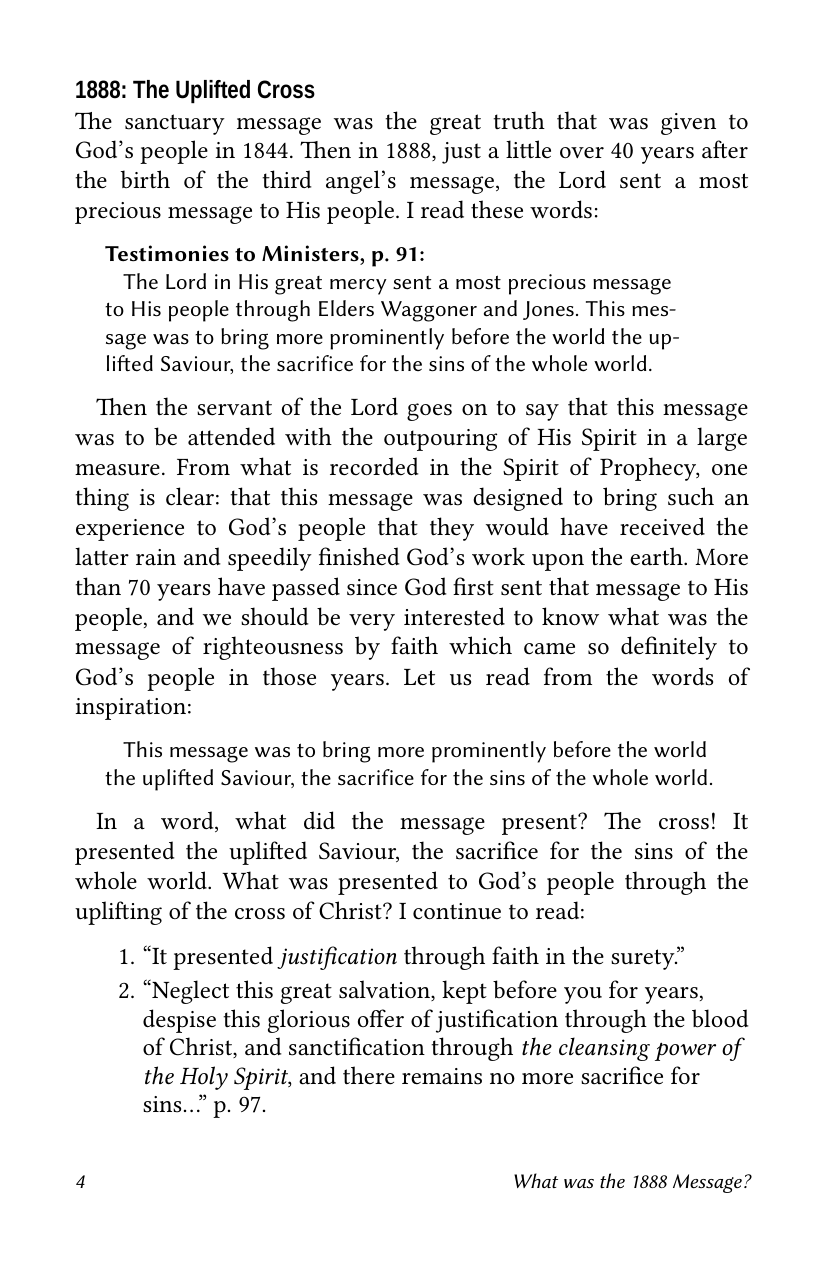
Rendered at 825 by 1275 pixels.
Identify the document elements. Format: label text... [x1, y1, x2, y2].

text This message was to bring more prominently before the world the uplifted Saviour, the sacrifice for the sins of the whole world. [105, 737, 720, 791]
subtitle 1888: The Uplifted Cross [75, 75, 750, 104]
text Testimonies to Ministers, p. 91: [105, 241, 750, 267]
list “It presented justification through faith in the surety.” [135, 942, 750, 970]
text Then the servant of the Lord goes on to say that this message was to be attended with the outpouring of His Spirit in a large measure. From what is recorded in the Spirit of Prophecy, one thing is clear: that this message was designed to bring such an experience to God’s people that they would have received the latter rain and speedily finished God’s work upon the earth. More than 70 years have passed since God first sent that message to His people, and we should be very interested to know what was the message of righteousness by faith which came so definitely to God’s people in those years. Let us read from the words of inspiration: [75, 393, 750, 721]
list “Neglect this great salvation, kept before you for years, despise this glorious offer of justification through the blood of Christ, and sanctification through the cleansing power of the Holy Spirit, and there remains no more sacrifice for sins...” p. 97. [135, 976, 750, 1119]
text The sanctuary message was the great truth that was given to God’s people in 1844. Then in 1888, just a little over 40 years after the birth of the third angel’s message, the Lord sent a most precious message to His people. I read these words: [75, 107, 750, 225]
text The Lord in His great mercy sent a most precious message to His people through Elders Waggoner and Jones. This mes- sage was to bring more prominently before the world the up- lifted Saviour, the sacrifice for the sins of the whole world. [105, 269, 720, 377]
text In a word, what did the message present? The cross! It presented the uplifted Saviour, the sacrifice for the sins of the whole world. What was presented to God’s people through the uplifting of the cross of Christ? I continue to read: [75, 807, 750, 925]
